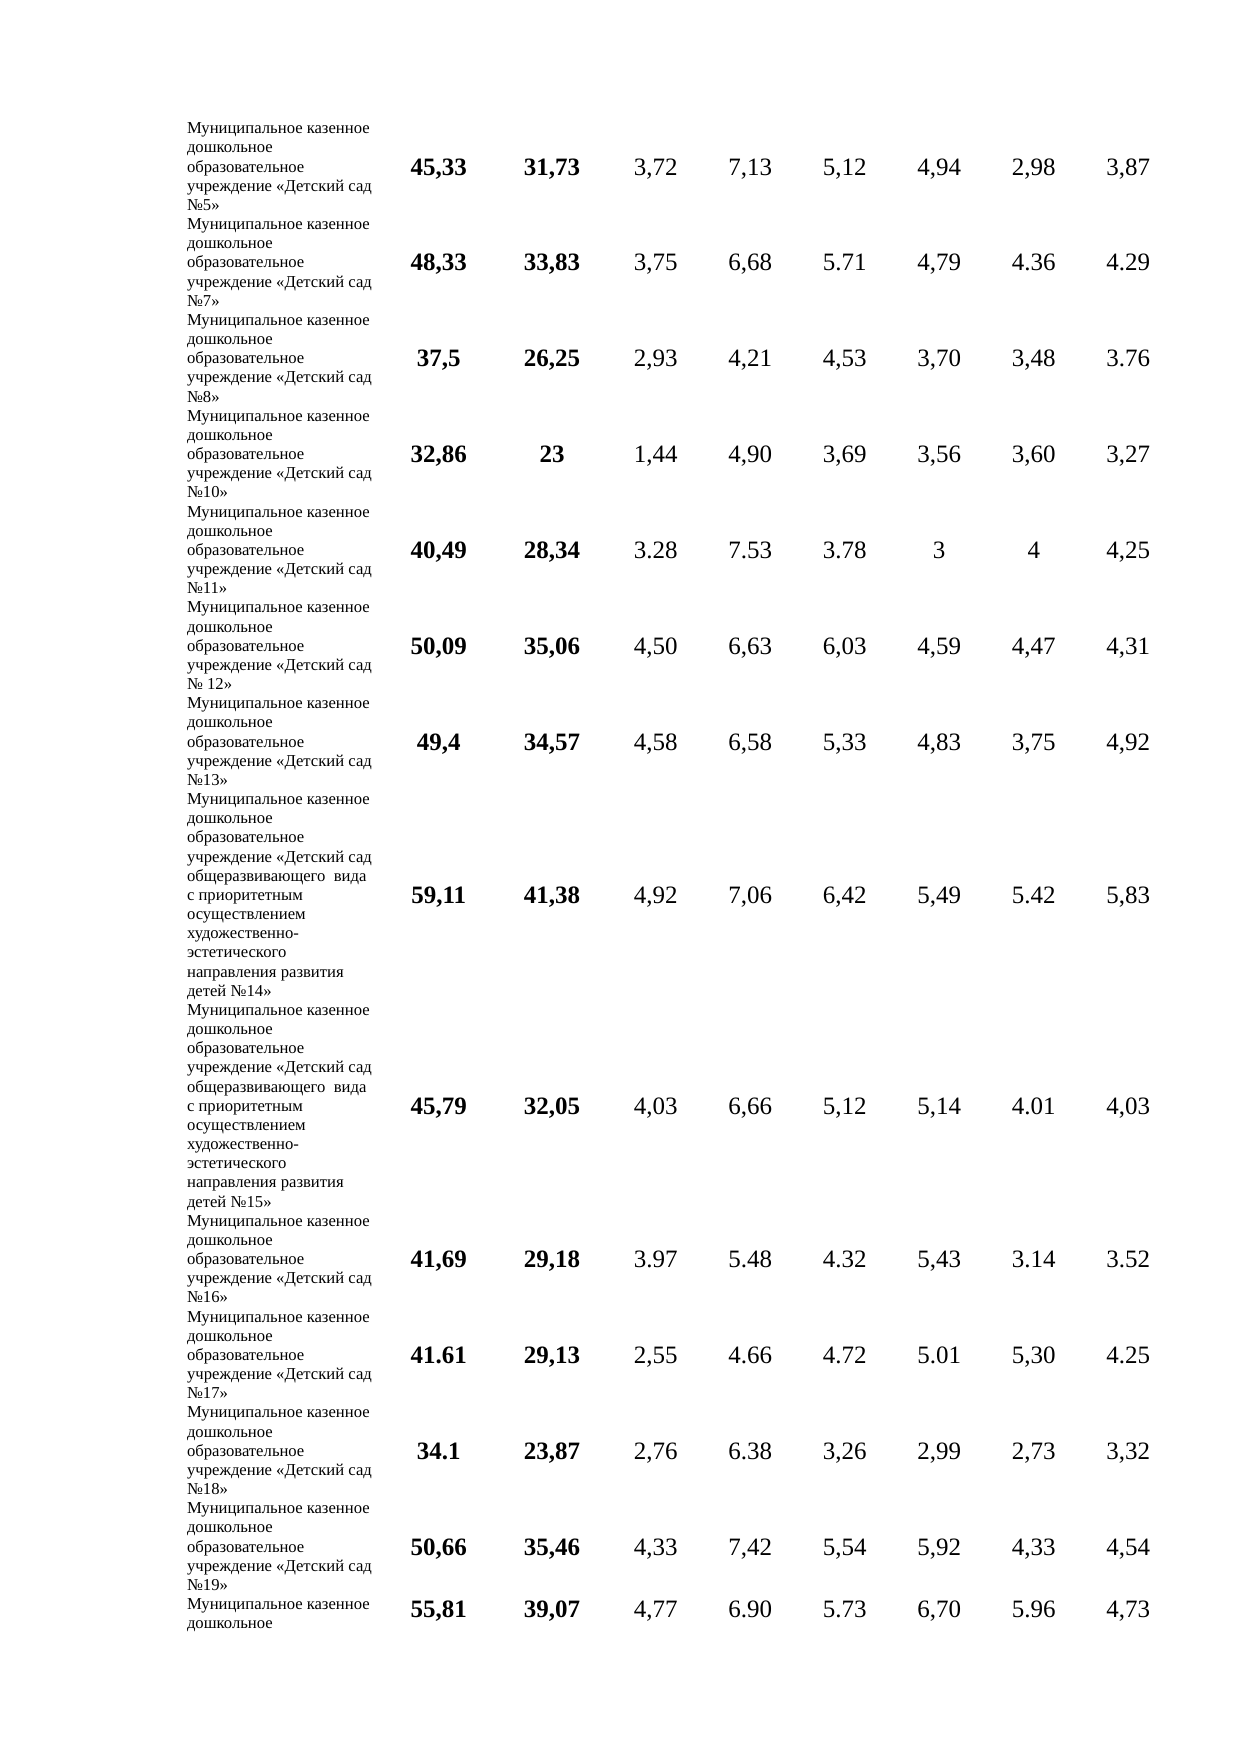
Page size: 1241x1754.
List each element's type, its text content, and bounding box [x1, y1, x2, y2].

table_cell 45,33 [387, 118, 501, 214]
table_cell 26,25 [501, 310, 614, 406]
table_cell Муниципальное казенное дошкольное образовательное учреждение «Детский сад общеразвивающего вида с приоритетным осуществлением художественно-эстетического направления развития детей №15» [176, 1000, 387, 1211]
table_cell 3,56 [898, 406, 992, 501]
table_cell 4,25 [1086, 501, 1181, 597]
table_cell 3,87 [1086, 118, 1181, 214]
table_cell 4.36 [992, 214, 1086, 310]
table_cell Муниципальное казенное дошкольное образовательное учреждение «Детский сад общеразвивающего вида с приоритетным осуществлением художественно-эстетического направления развития детей №14» [176, 789, 387, 1000]
table_cell 3,48 [992, 310, 1086, 406]
table_cell 3,60 [992, 406, 1086, 501]
table_cell 3 [898, 501, 992, 597]
table_cell 4.72 [803, 1306, 897, 1402]
table_cell Муниципальное казенное дошкольное [176, 1594, 387, 1632]
table_cell 4,03 [1086, 1000, 1181, 1211]
table_cell 35,06 [501, 597, 614, 693]
table_cell 5.71 [803, 214, 897, 310]
table_cell 50,66 [387, 1498, 501, 1594]
table_cell 7,06 [708, 789, 803, 1000]
table_cell Муниципальное казенное дошкольное образовательное учреждение «Детский сад №19» [176, 1498, 387, 1594]
table_cell 32,86 [387, 406, 501, 501]
table_cell 55,81 [387, 1594, 501, 1632]
table_cell 4.01 [992, 1000, 1086, 1211]
table_cell Муниципальное казенное дошкольное образовательное учреждение «Детский сад №8» [176, 310, 387, 406]
table_cell 4.29 [1086, 214, 1181, 310]
table_cell 6,42 [803, 789, 897, 1000]
table_cell 3,27 [1086, 406, 1181, 501]
table_cell Муниципальное казенное дошкольное образовательное учреждение «Детский сад №11» [176, 501, 387, 597]
table_cell 4,59 [898, 597, 992, 693]
table_cell 6.38 [708, 1402, 803, 1498]
table_cell Муниципальное казенное дошкольное образовательное учреждение «Детский сад №7» [176, 214, 387, 310]
table_cell 4,90 [708, 406, 803, 501]
table_cell 4,94 [898, 118, 992, 214]
table_cell 5,54 [803, 1498, 897, 1594]
table_cell 4.32 [803, 1211, 897, 1306]
table_cell 4,03 [614, 1000, 708, 1211]
table_cell 5,14 [898, 1000, 992, 1211]
table_cell 5,33 [803, 693, 897, 789]
table_cell 48,33 [387, 214, 501, 310]
table_cell 37,5 [387, 310, 501, 406]
table_cell 2,73 [992, 1402, 1086, 1498]
table_cell 23 [501, 406, 614, 501]
table_cell 6.90 [708, 1594, 803, 1632]
table_cell 5,12 [803, 1000, 897, 1211]
table_cell 3.97 [614, 1211, 708, 1306]
table_cell Муниципальное казенное дошкольное образовательное учреждение «Детский сад №13» [176, 693, 387, 789]
table_cell 3.78 [803, 501, 897, 597]
table_cell 4,53 [803, 310, 897, 406]
table_cell 5,43 [898, 1211, 992, 1306]
table_cell 5,83 [1086, 789, 1181, 1000]
table_cell 3.28 [614, 501, 708, 597]
table_cell 4,31 [1086, 597, 1181, 693]
table_cell 4,58 [614, 693, 708, 789]
table_cell 6,68 [708, 214, 803, 310]
table_cell 45,79 [387, 1000, 501, 1211]
table_cell 5.48 [708, 1211, 803, 1306]
table_cell 4,47 [992, 597, 1086, 693]
table_cell 5.42 [992, 789, 1086, 1000]
table_cell 4,92 [1086, 693, 1181, 789]
table_cell 4,83 [898, 693, 992, 789]
table_cell 31,73 [501, 118, 614, 214]
table_cell 2,76 [614, 1402, 708, 1498]
table_cell 7.53 [708, 501, 803, 597]
table_cell 41.61 [387, 1306, 501, 1402]
table_cell 6,66 [708, 1000, 803, 1211]
table_cell 35,46 [501, 1498, 614, 1594]
table_cell 5,30 [992, 1306, 1086, 1402]
table_cell 4 [992, 501, 1086, 597]
table_cell Муниципальное казенное дошкольное образовательное учреждение «Детский сад №5» [176, 118, 387, 214]
table_cell 3,26 [803, 1402, 897, 1498]
table_cell 3,75 [614, 214, 708, 310]
table_cell 23,87 [501, 1402, 614, 1498]
table_cell 5.01 [898, 1306, 992, 1402]
table_cell Муниципальное казенное дошкольное образовательное учреждение «Детский сад №18» [176, 1402, 387, 1498]
table_cell 34.1 [387, 1402, 501, 1498]
table_cell 5,92 [898, 1498, 992, 1594]
table_cell Муниципальное казенное дошкольное образовательное учреждение «Детский сад № 12» [176, 597, 387, 693]
table_cell 39,07 [501, 1594, 614, 1632]
table_cell 2,55 [614, 1306, 708, 1402]
table_cell Муниципальное казенное дошкольное образовательное учреждение «Детский сад №16» [176, 1211, 387, 1306]
table_cell 4,50 [614, 597, 708, 693]
table_cell Муниципальное казенное дошкольное образовательное учреждение «Детский сад №17» [176, 1306, 387, 1402]
table_cell 7,42 [708, 1498, 803, 1594]
table_cell 4,21 [708, 310, 803, 406]
table_cell 28,34 [501, 501, 614, 597]
table_cell 4.25 [1086, 1306, 1181, 1402]
table_cell 2,93 [614, 310, 708, 406]
table_cell 4,33 [992, 1498, 1086, 1594]
table_cell 59,11 [387, 789, 501, 1000]
table_cell 6,58 [708, 693, 803, 789]
table_cell 3,69 [803, 406, 897, 501]
table_cell 4,92 [614, 789, 708, 1000]
table_cell 4,79 [898, 214, 992, 310]
table_cell 4,73 [1086, 1594, 1181, 1632]
table_cell 1,44 [614, 406, 708, 501]
table_cell 6,03 [803, 597, 897, 693]
table_cell 2,99 [898, 1402, 992, 1498]
table_cell 3,32 [1086, 1402, 1181, 1498]
table_cell 41,69 [387, 1211, 501, 1306]
table_cell 5,12 [803, 118, 897, 214]
table_cell 6,63 [708, 597, 803, 693]
table_cell 4,33 [614, 1498, 708, 1594]
table_cell 3.14 [992, 1211, 1086, 1306]
table_cell 33,83 [501, 214, 614, 310]
table_cell 7,13 [708, 118, 803, 214]
table_cell Муниципальное казенное дошкольное образовательное учреждение «Детский сад №10» [176, 406, 387, 501]
table_cell 6,70 [898, 1594, 992, 1632]
table_cell 3,75 [992, 693, 1086, 789]
table_cell 5.96 [992, 1594, 1086, 1632]
table_cell 34,57 [501, 693, 614, 789]
table_cell 41,38 [501, 789, 614, 1000]
table_cell 3,70 [898, 310, 992, 406]
table_cell 5,49 [898, 789, 992, 1000]
table_cell 50,09 [387, 597, 501, 693]
table_cell 40,49 [387, 501, 501, 597]
table_cell 29,13 [501, 1306, 614, 1402]
table_cell 29,18 [501, 1211, 614, 1306]
table_cell 3.52 [1086, 1211, 1181, 1306]
table_cell 49,4 [387, 693, 501, 789]
table_cell 2,98 [992, 118, 1086, 214]
table_cell 3.76 [1086, 310, 1181, 406]
table_cell 32,05 [501, 1000, 614, 1211]
table_cell 3,72 [614, 118, 708, 214]
table_cell 4,77 [614, 1594, 708, 1632]
table_cell 4,54 [1086, 1498, 1181, 1594]
table_cell 4.66 [708, 1306, 803, 1402]
table_cell 5.73 [803, 1594, 897, 1632]
